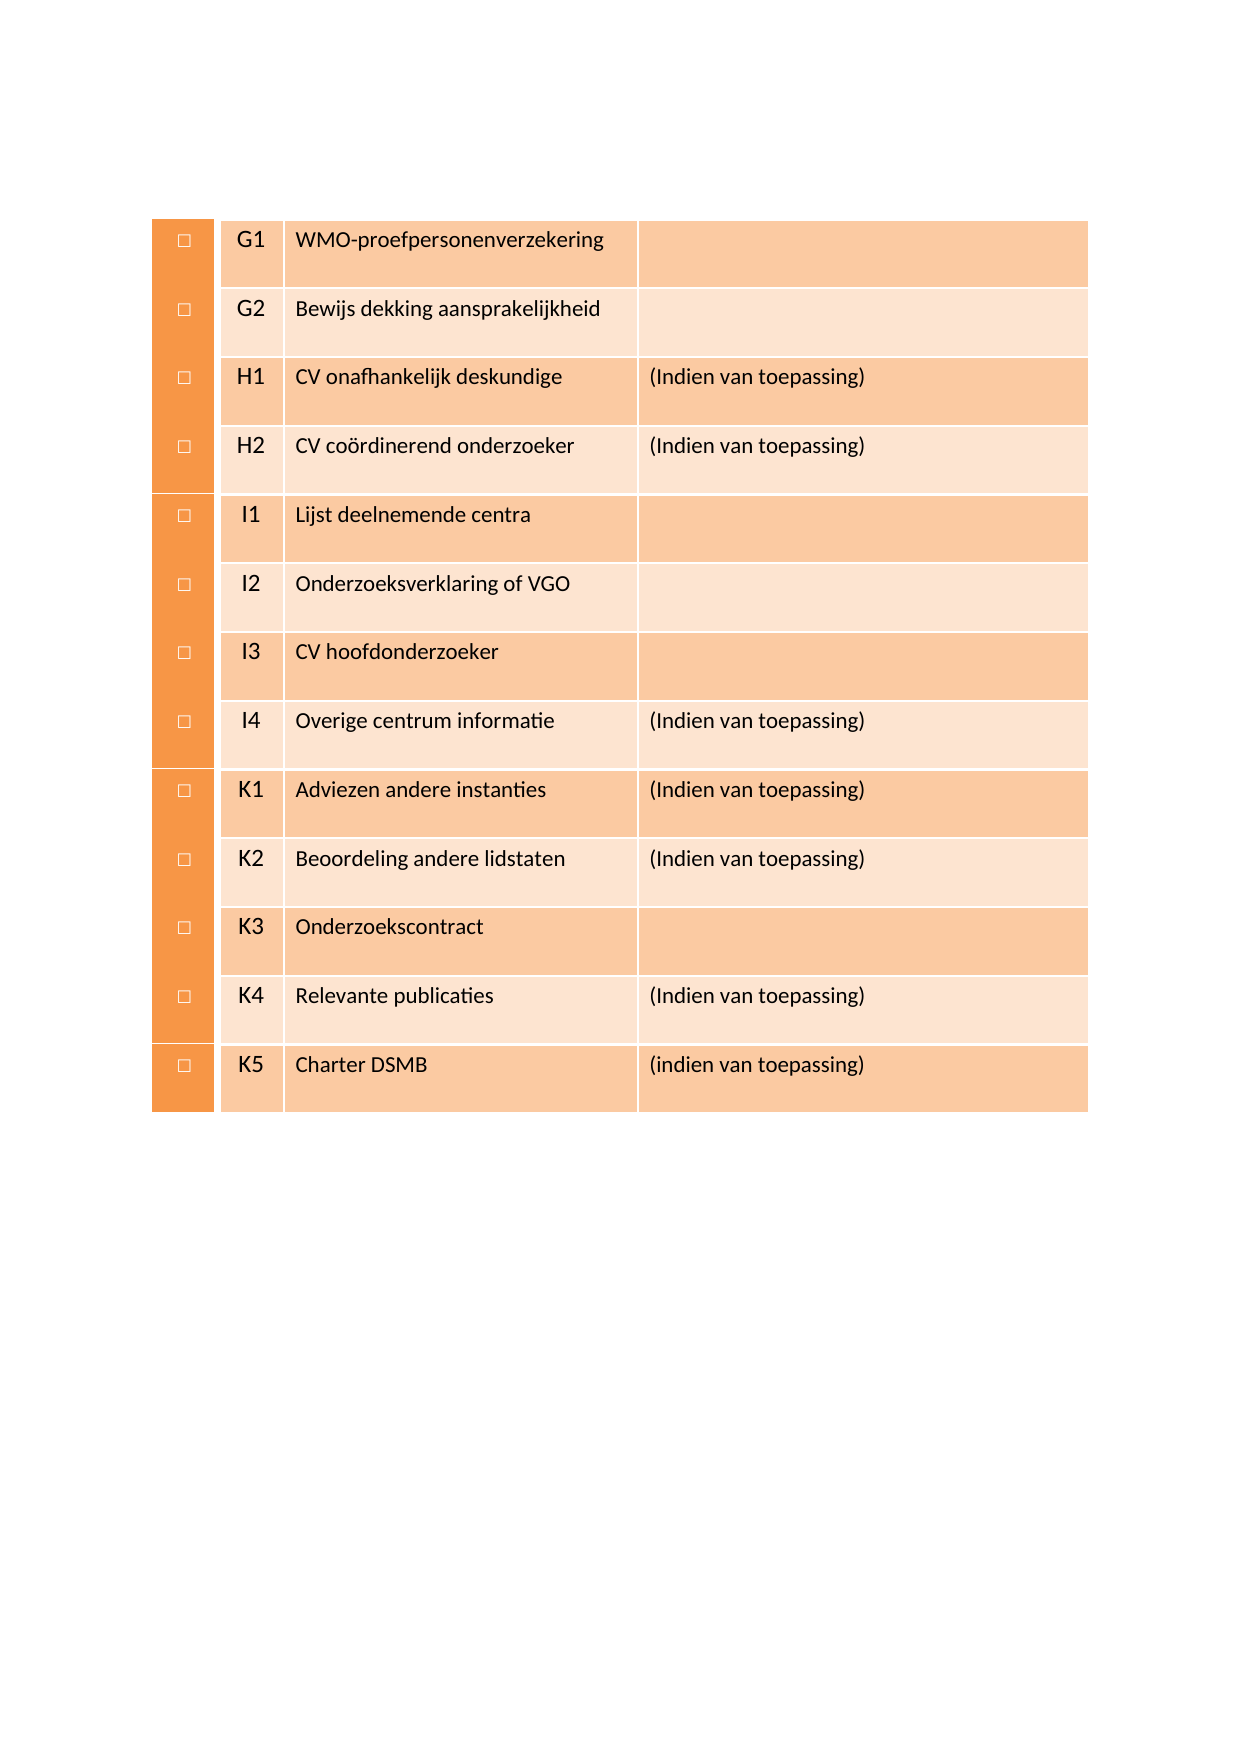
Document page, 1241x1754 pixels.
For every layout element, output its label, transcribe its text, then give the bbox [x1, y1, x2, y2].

table_cell ☐ [152, 906, 214, 975]
table_cell Relevante publicaties [285, 977, 637, 1043]
table_cell I2 [221, 564, 283, 631]
table_cell K2 [221, 839, 283, 906]
table_cell CV coördinerend onderzoeker [285, 427, 637, 493]
table_cell Overige centrum informatie [285, 702, 637, 768]
table_cell (Indien van toepassing) [639, 977, 1088, 1043]
table_cell K4 [221, 977, 283, 1043]
table_cell ☐ [152, 562, 214, 631]
table_cell (Indien van toepassing) [639, 839, 1088, 906]
table_cell Adviezen andere instanties [285, 771, 637, 837]
table_cell ☐ [152, 1044, 214, 1112]
table_cell ☐ [152, 631, 214, 700]
table_cell WMO-proefpersonenverzekering [285, 221, 637, 287]
table_cell (Indien van toepassing) [639, 702, 1088, 768]
table_cell ☐ [152, 837, 214, 906]
table_cell [639, 908, 1088, 975]
table_cell I3 [221, 633, 283, 700]
table_cell ☐ [152, 769, 214, 837]
table_cell K5 [221, 1046, 283, 1112]
table_cell (Indien van toepassing) [639, 358, 1088, 425]
table_cell ☐ [152, 425, 214, 493]
table_cell ☐ [152, 975, 214, 1043]
table_cell I4 [221, 702, 283, 768]
table_cell [639, 289, 1088, 356]
table_cell [639, 564, 1088, 631]
table_cell Charter DSMB [285, 1046, 637, 1112]
table_cell H1 [221, 358, 283, 425]
table_cell G1 [221, 221, 283, 287]
table_cell ☐ [152, 494, 214, 562]
table_cell Onderzoekscontract [285, 908, 637, 975]
table_cell [639, 221, 1088, 287]
table_cell CV hoofdonderzoeker [285, 633, 637, 700]
table_cell (Indien van toepassing) [639, 427, 1088, 493]
table_cell H2 [221, 427, 283, 493]
table_cell K3 [221, 908, 283, 975]
table_cell ☐ [152, 219, 214, 287]
table_cell Lijst deelnemende centra [285, 496, 637, 562]
table_cell Bewijs dekking aansprakelijkheid [285, 289, 637, 356]
table_cell ☐ [152, 287, 214, 356]
table_cell ☐ [152, 700, 214, 768]
table_cell CV onafhankelijk deskundige [285, 358, 637, 425]
table_cell [639, 496, 1088, 562]
table_cell [639, 633, 1088, 700]
table_cell K1 [221, 771, 283, 837]
table_cell (Indien van toepassing) [639, 771, 1088, 837]
table_cell Beoordeling andere lidstaten [285, 839, 637, 906]
table_cell (indien van toepassing) [639, 1046, 1088, 1112]
table_cell ☐ [152, 356, 214, 425]
table_cell Onderzoeksverklaring of VGO [285, 564, 637, 631]
table_cell G2 [221, 289, 283, 356]
table_cell I1 [221, 496, 283, 562]
